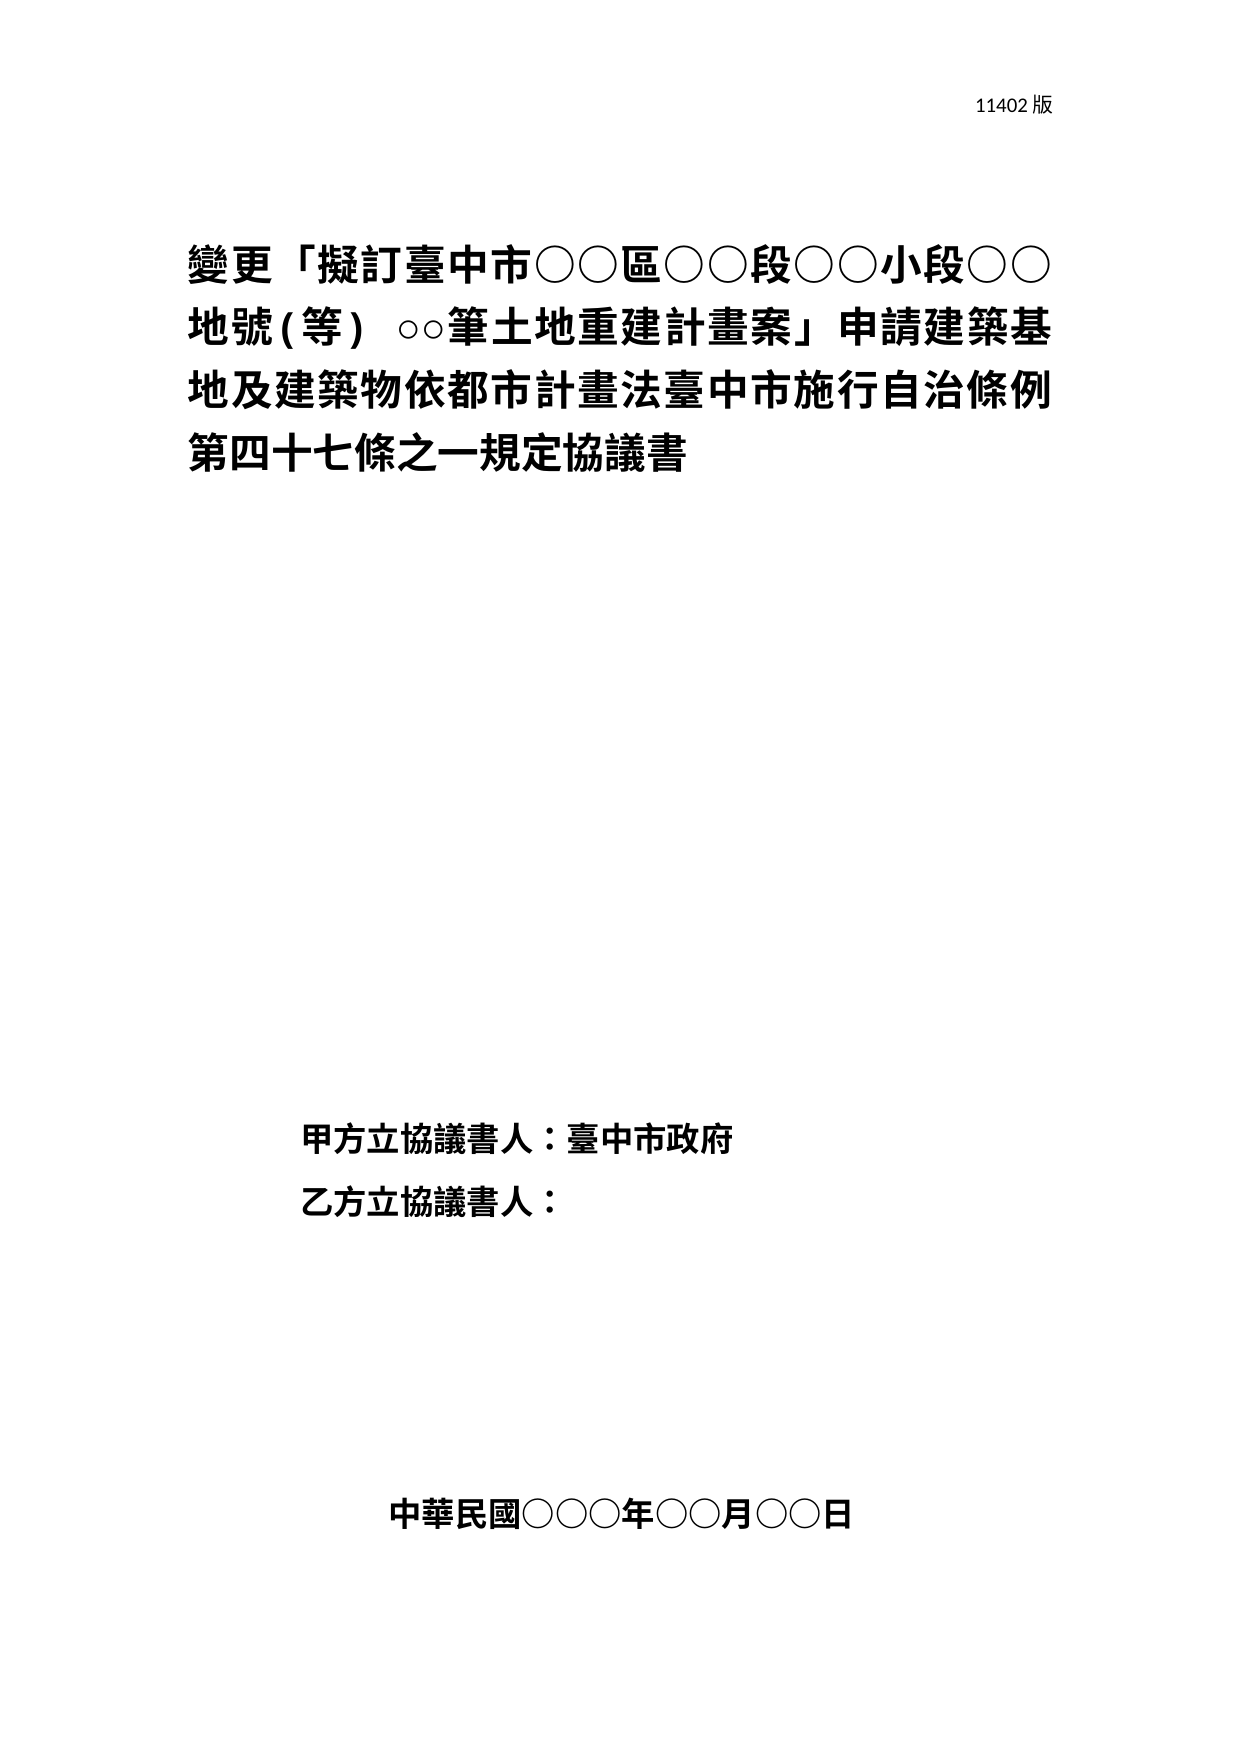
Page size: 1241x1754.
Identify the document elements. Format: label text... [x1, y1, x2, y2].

text 乙方立協議書人： [300, 1158, 1053, 1221]
text 中華民國○○○年○○月○○日 [225, 1471, 1018, 1533]
text 甲方立協議書人：臺中市政府 [300, 1096, 1053, 1158]
text 變更「擬訂臺中市○○區○○段○○小段○○地號(等) ○○筆土地重建計畫案」申請建築基地及建築物依都市計畫法臺中市施行自治條例第四十七條之一規定協議書 [187, 221, 1053, 471]
